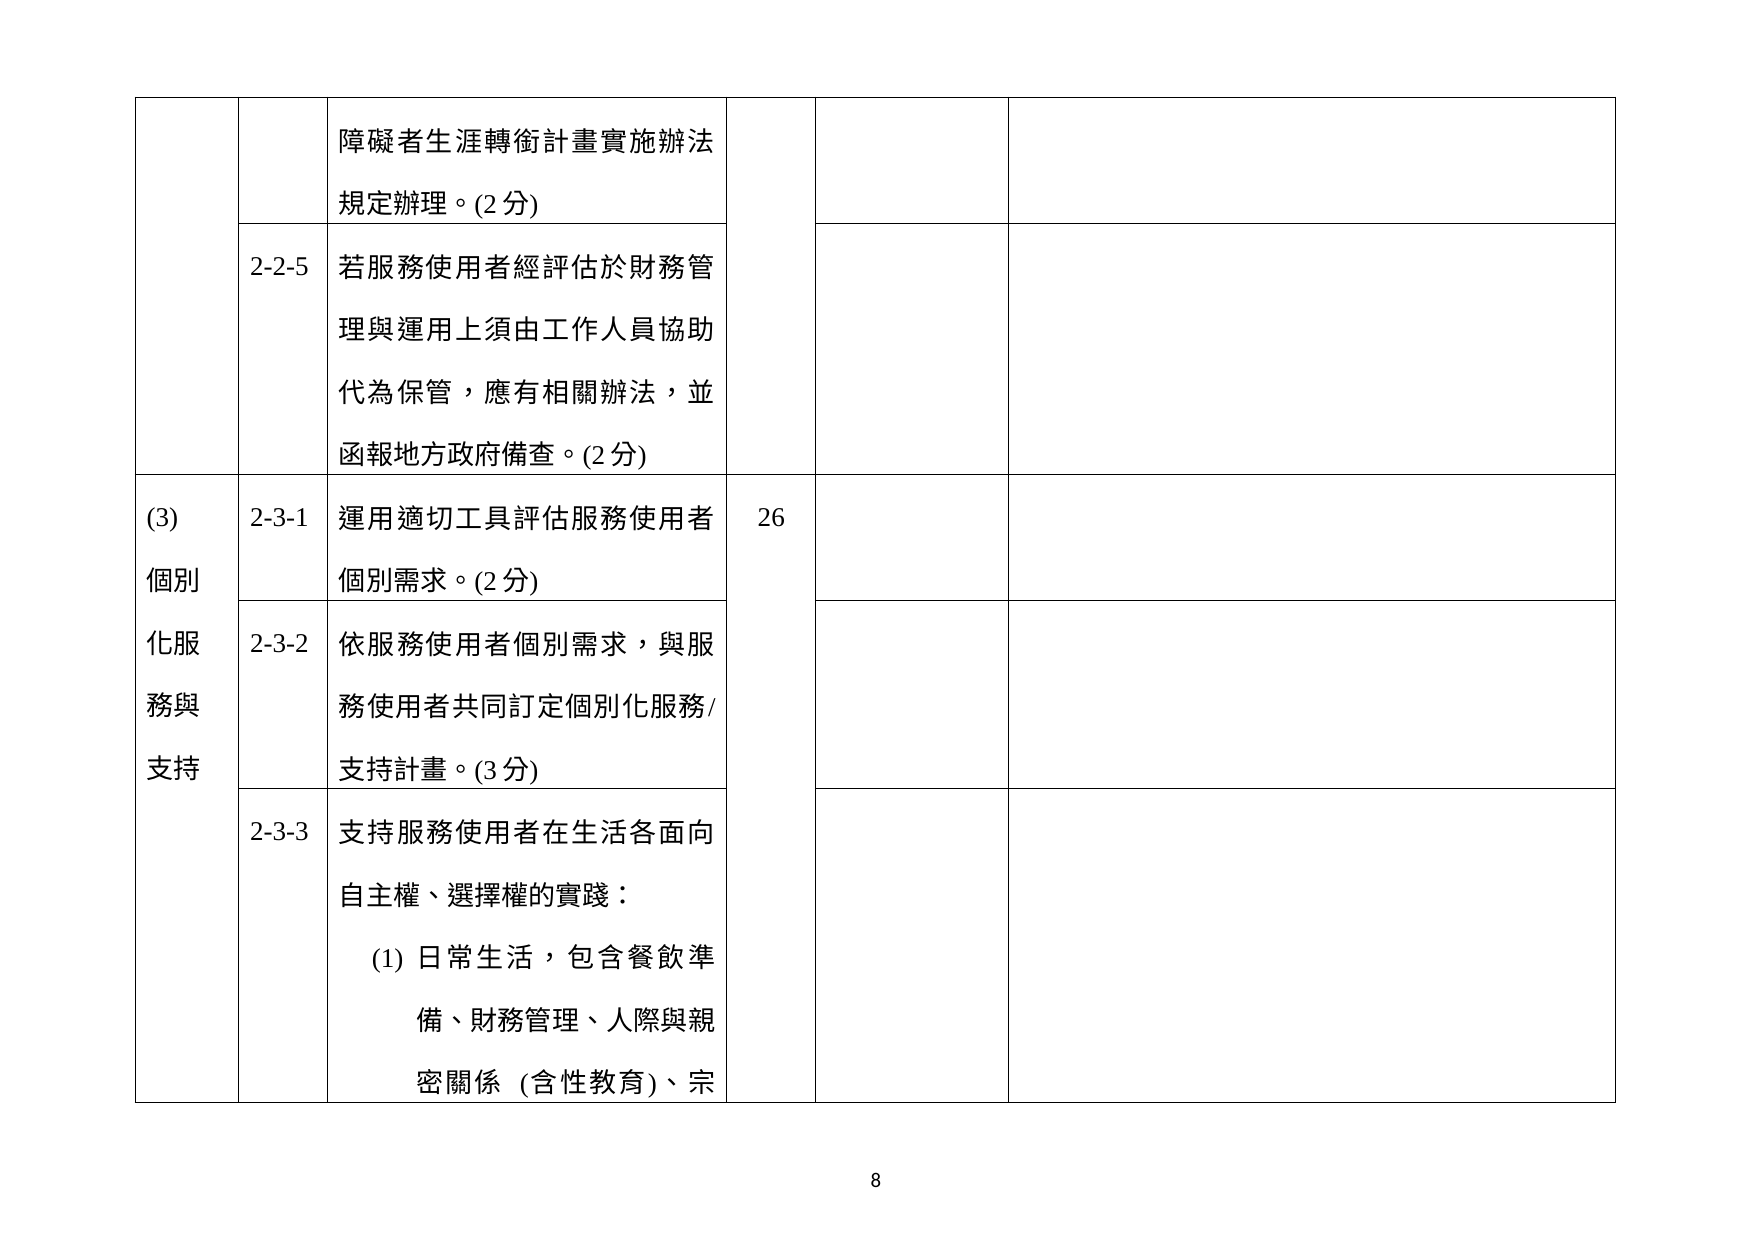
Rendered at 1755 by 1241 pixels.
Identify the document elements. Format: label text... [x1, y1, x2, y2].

table_cell [1009, 789, 1615, 1102]
table_cell 個別化服務與支持 [136, 475, 238, 1102]
table_cell [1009, 224, 1615, 474]
table_cell [816, 475, 1008, 600]
table_cell [816, 601, 1008, 788]
table_cell [1009, 601, 1615, 788]
table_cell 運用適切工具評估服務使用者個別需求。(2分) [328, 475, 726, 600]
table_cell [239, 98, 327, 223]
table_cell [727, 98, 815, 474]
table_cell [816, 98, 1008, 223]
table_cell 若服務使用者經評估於財務管理與運用上須由工作人員協助代為保管，應有相關辦法，並函報地方政府備查。(2分) [328, 224, 726, 474]
table_cell 2-3-2 [239, 601, 327, 788]
table_cell 2-3-1 [239, 475, 327, 600]
table_cell 支持服務使用者在生活各面向自主權、選擇權的實踐： 日常生活，包含餐飲準備、財務管理、人際與親密關係 (含性教育)、宗教信仰、終身學習等 居住環境 健康管理 休閒與社區參與 日間資源的使用 權益(充權、自我倡議、自我決策、隱私權) (12分) [328, 789, 726, 1102]
table_cell [816, 789, 1008, 1102]
table_cell [1009, 98, 1615, 223]
table_cell [136, 98, 238, 474]
table_cell [816, 224, 1008, 474]
table_cell 障礙者生涯轉銜計畫實施辦法規定辦理。(2分) [328, 98, 726, 223]
table_cell 依服務使用者個別需求，與服務使用者共同訂定個別化服務/支持計畫。(3分) [328, 601, 726, 788]
table_cell 2-2-5 [239, 224, 327, 474]
table_cell [1009, 475, 1615, 600]
table_cell 26 [727, 475, 815, 1102]
table_cell 2-3-3 [239, 789, 327, 1102]
